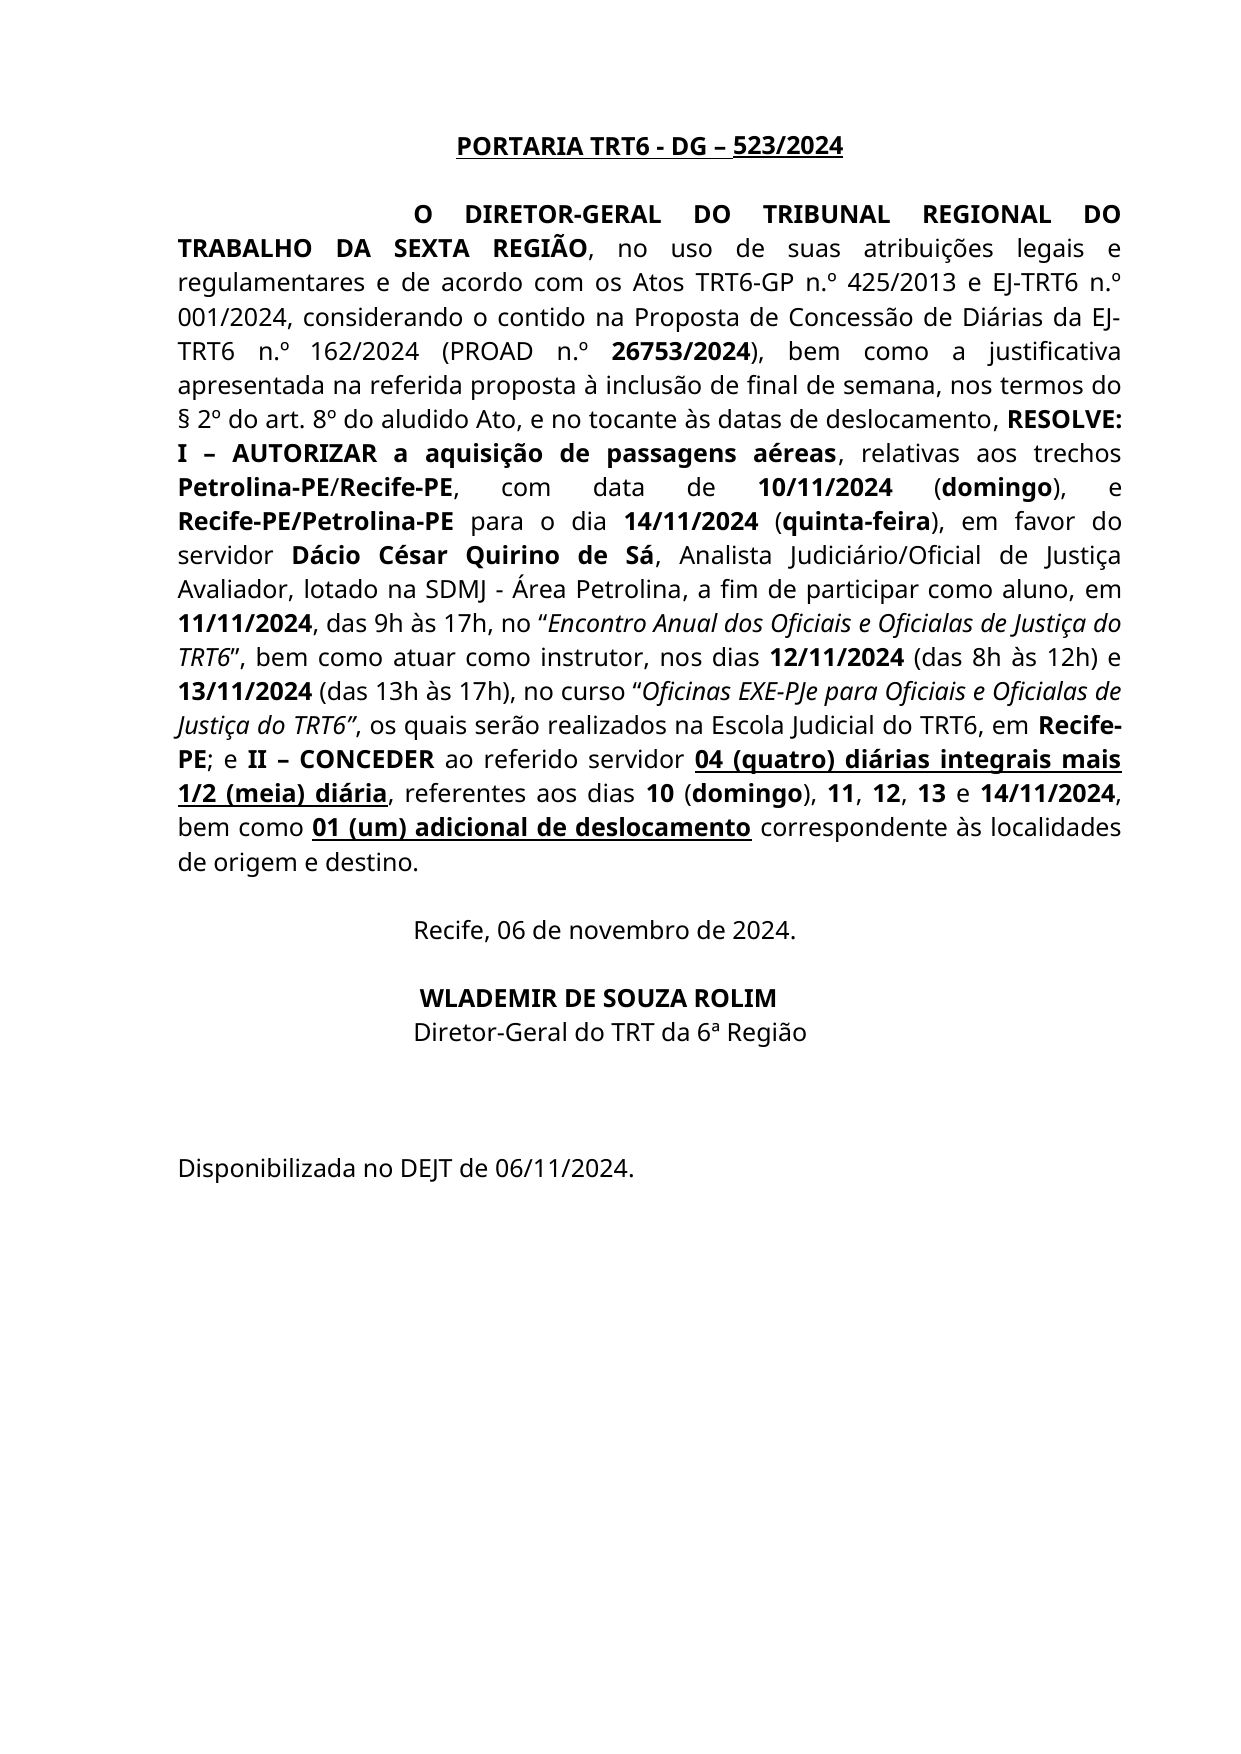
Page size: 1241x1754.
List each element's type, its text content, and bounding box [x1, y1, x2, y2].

subtitle PORTARIA TRT6 - DG – 523/2024 [177, 127, 1122, 163]
subtitle WLADEMIR DE SOUZA ROLIM [413, 980, 1122, 1014]
subtitle Recife, 06 de novembro de 2024. [177, 912, 1122, 946]
subtitle Diretor-Geral do TRT da 6ª Região [177, 1014, 1122, 1048]
subtitle Disponibilizada no DEJT de 06/11/2024. [177, 1151, 1122, 1185]
subtitle O DIRETOR-GERAL DO TRIBUNAL REGIONAL DO TRABALHO DA SEXTA REGIÃO, no uso de suas atribuições legais e regulamentares e de acordo com os Atos TRT6-GP n.º 425/2013 e EJ-TRT6 n.º 001/2024, considerando o contido na Proposta de Concessão de Diárias da EJ-TRT6 n.º 162/2024 (PROAD n.º 26753/2024), bem como a justificativa apresentada na referida proposta à inclusão de final de semana, nos termos do § 2º do art. 8º do aludido Ato, e no tocante às datas de deslocamento, RESOLVE: I – AUTORIZAR a aquisição de passagens aéreas, relativas aos trechos Petrolina-PE/Recife-PE, com data de 10/11/2024 (domingo), e Recife-PE/Petrolina-PE para o dia 14/11/2024 (quinta-feira), em favor do servidor Dácio César Quirino de Sá, Analista Judiciário/Oficial de Justiça Avaliador, lotado na SDMJ - Área Petrolina, a fim de participar como aluno, em 11/11/2024, das 9h às 17h, no “Encontro Anual dos Oficiais e Oficialas de Justiça do TRT6”, bem como atuar como instrutor, nos dias 12/11/2024 (das 8h às 12h) e 13/11/2024 (das 13h às 17h), no curso “Oficinas EXE-PJe para Oficiais e Oficialas de Justiça do TRT6”, os quais serão realizados na Escola Judicial do TRT6, em Recife-PE; e II – CONCEDER ao referido servidor 04 (quatro) diárias integrais mais 1/2 (meia) diária, referentes aos dias 10 (domingo), 11, 12, 13 e 14/11/2024, bem como 01 (um) adicional de deslocamento correspondente às localidades de origem e destino. [177, 197, 1122, 878]
